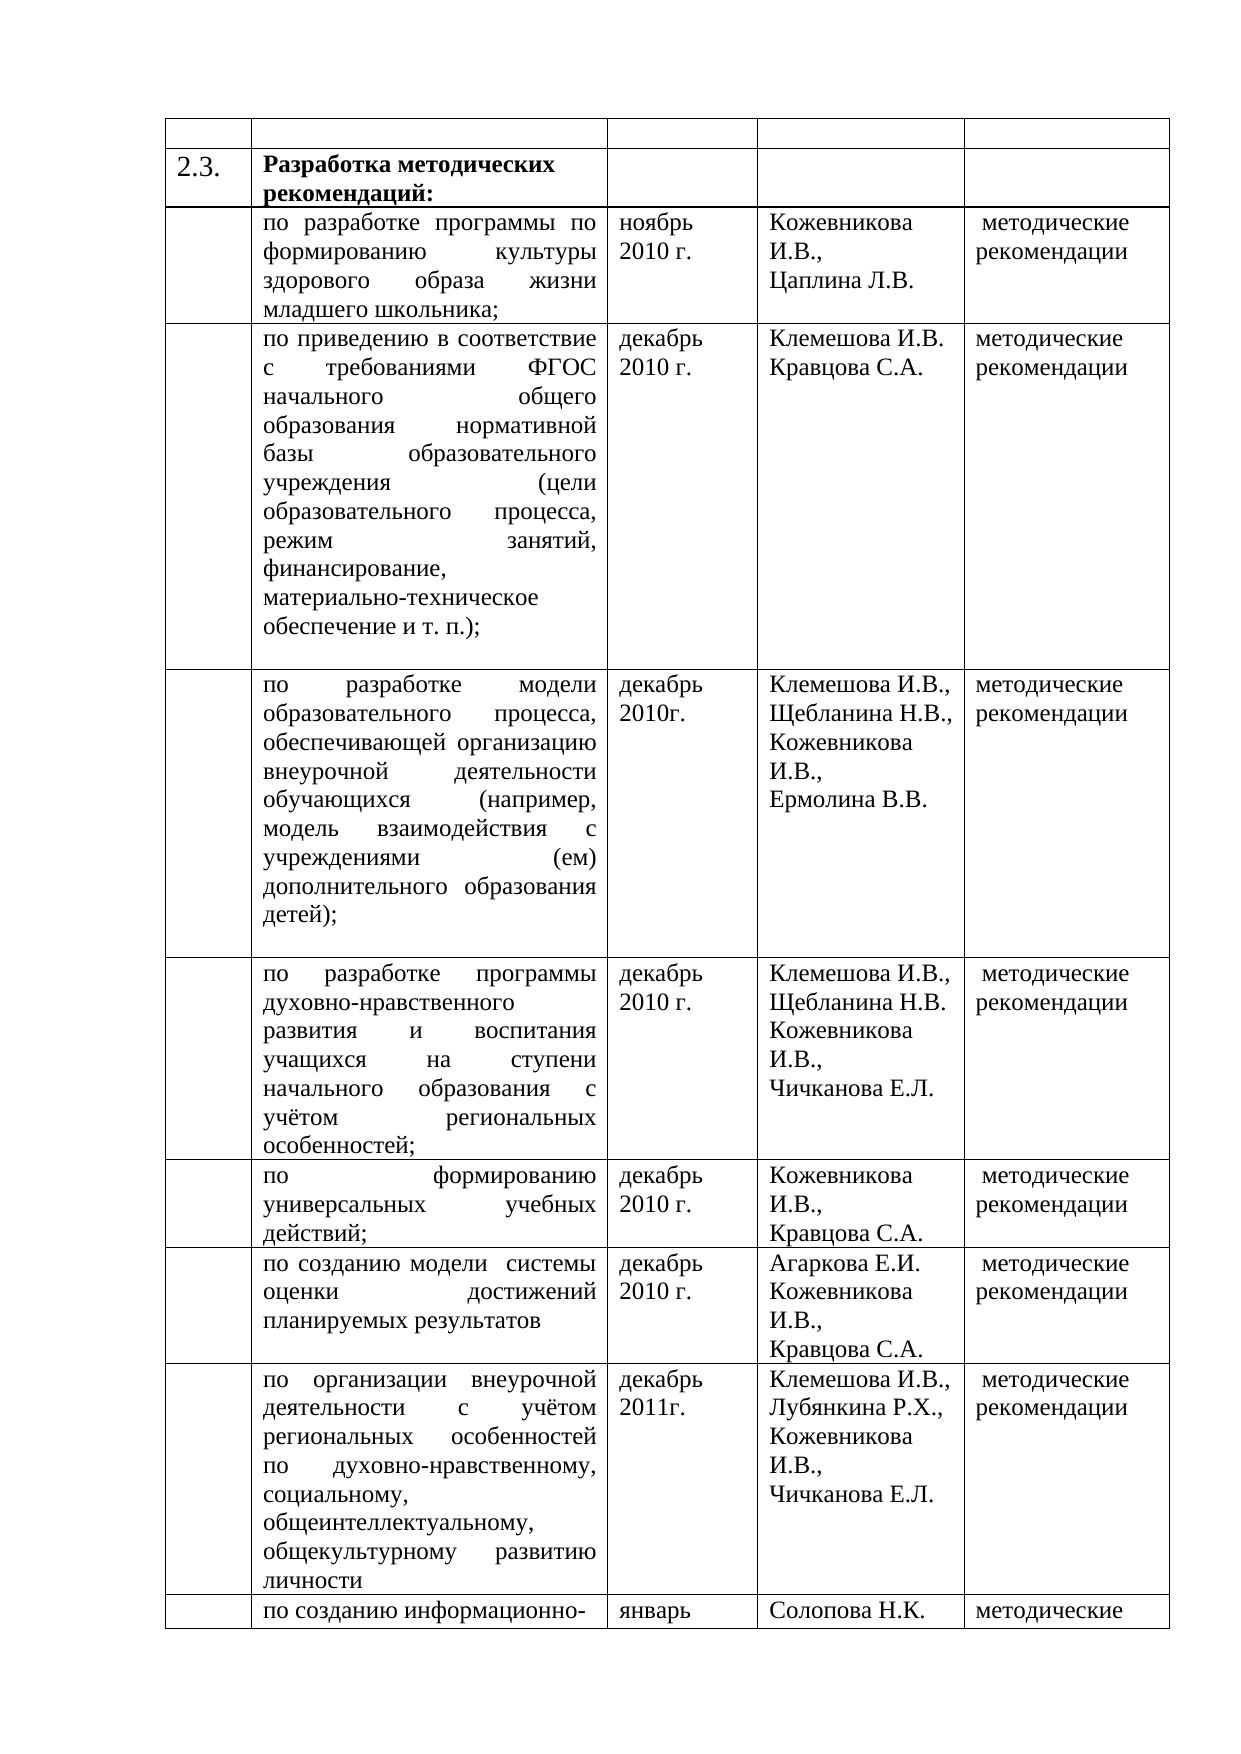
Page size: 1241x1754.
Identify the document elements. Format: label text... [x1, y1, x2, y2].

table_cell методические рекомендации [965, 670, 1169, 957]
table_cell [608, 119, 757, 148]
table_cell Кожевникова И.В., Кравцова С.А. [758, 1160, 964, 1247]
table_cell по созданию информационно- [252, 1595, 607, 1628]
table_cell по формированию универсальных учебных действий; [252, 1160, 607, 1247]
table_cell [166, 1248, 251, 1363]
table_cell Клемешова И.В., Лубянкина Р.Х., Кожевникова И.В., Чичканова Е.Л. [758, 1364, 964, 1594]
table_cell методические [965, 1595, 1169, 1628]
table_cell по созданию модели системы оценки достижений планируемых результатов [252, 1248, 607, 1363]
table_cell Солопова Н.К. [758, 1595, 964, 1628]
table_cell [166, 1595, 251, 1628]
table_cell Клемешова И.В. Кравцова С.А. [758, 324, 964, 668]
table_cell методические рекомендации [965, 1160, 1169, 1247]
table_cell [166, 1364, 251, 1594]
table_cell методические рекомендации [965, 208, 1169, 322]
table_cell Разработка методических рекомендаций: [252, 149, 607, 206]
table_cell по приведению в соответствие с требованиями ФГОС начального общего образования нормативной базы образовательного учреждения (цели образовательного процесса, режим занятий, финансирование, материально-техническое обеспечение и т. п.); [252, 324, 607, 668]
table_cell [166, 324, 251, 668]
table_cell декабрь 2010 г. [608, 1248, 757, 1363]
table_cell декабрь 2011г. [608, 1364, 757, 1594]
table_cell 2.3. [166, 149, 251, 206]
table_cell методические рекомендации [965, 1248, 1169, 1363]
table_cell [758, 149, 964, 206]
table_cell [608, 149, 757, 206]
table_cell Агаркова Е.И. Кожевникова И.В., Кравцова С.А. [758, 1248, 964, 1363]
table_cell [758, 119, 964, 148]
table_cell методические рекомендации [965, 1364, 1169, 1594]
table_cell январь [608, 1595, 757, 1628]
table_cell методические рекомендации [965, 958, 1169, 1159]
table_cell [965, 119, 1169, 148]
table_cell [166, 1160, 251, 1247]
table_cell Кожевникова И.В., Цаплина Л.В. [758, 208, 964, 322]
table_cell [166, 119, 251, 148]
table_cell [166, 670, 251, 957]
table_cell по разработке модели образовательного процесса, обеспечивающей организацию внеурочной деятельности обучающихся (например, модель взаимодействия с учреждениями (ем) дополнительного образования детей); [560, 670, 607, 957]
table_cell декабрь 2010 г. [608, 324, 757, 668]
table_cell ноябрь 2010 г. [608, 208, 757, 322]
table_cell по организации внеурочной деятельности с учётом региональных особенностей по духовно-нравственному, социальному, общеинтеллектуальному, общекультурному развитию личности [252, 1364, 607, 1594]
table_cell методические рекомендации [965, 324, 1169, 668]
table_cell [166, 208, 251, 322]
table_cell по разработке программы по формированию культуры здорового образа жизни младшего школьника; [252, 208, 607, 322]
table_cell Клемешова И.В., Щебланина Н.В., Кожевникова И.В., Ермолина В.В. [758, 670, 964, 957]
table_cell [965, 149, 1169, 206]
table_cell декабрь 2010 г. [608, 1160, 757, 1247]
table_cell Клемешова И.В., Щебланина Н.В. Кожевникова И.В., Чичканова Е.Л. [758, 958, 964, 1159]
table_cell декабрь 2010г. [608, 670, 757, 957]
table_cell [166, 958, 251, 1159]
table_cell декабрь 2010 г. [608, 958, 757, 1159]
table_cell [252, 119, 607, 148]
